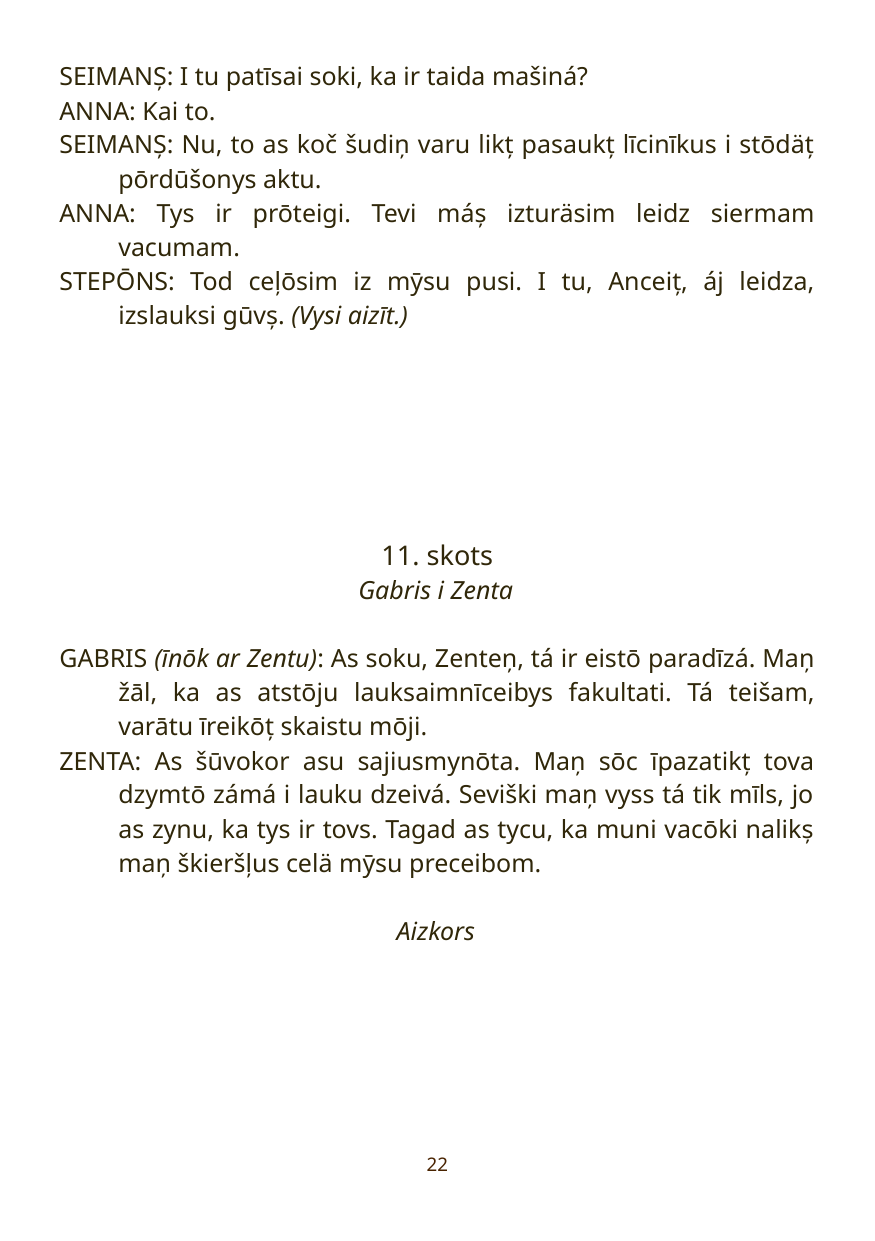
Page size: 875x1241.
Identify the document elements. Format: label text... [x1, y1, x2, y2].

text Gabris i Zenta [59, 573, 815, 607]
text ANNA: Tys ir prōteigi. Tevi máș izturäsim leidz siermam vacumam. [59, 195, 815, 263]
text ANNA: Kai to. [59, 93, 815, 127]
text GABRIS (īnōk ar Zentu): As soku, Zenteņ, tá ir eistō paradīzá. Maņ žāl, ka as atstōju lauksaimnīceibys fakultati. Tá teišam, varātu īreikōț skaistu mōji. [59, 641, 815, 743]
text Aizkors [59, 913, 815, 947]
text 11. skots [59, 536, 815, 573]
text ZENTA: As šūvokor asu sajiusmynōta. Maņ sōc īpazatikț tova dzymtō zámá i lauku dzeivá. Seviški maņ vyss tá tik mīls, jo as zynu, ka tys ir tovs. Tagad as tycu, ka muni vacōki nalikș maņ škieršļus celä mȳsu preceibom. [59, 743, 815, 879]
text SEIMANȘ: I tu patīsai soki, ka ir taida mašiná? [59, 59, 815, 93]
text SEIMANȘ: Nu, to as koč šudiņ varu likț pasaukț līcinīkus i stōdäț pōrdūšonys aktu. [59, 127, 815, 195]
text STEPŌNS: Tod ceļōsim iz mȳsu pusi. I tu, Anceiț, áj leidza, izslauksi gūvș. (Vysi aizīt.) [59, 263, 815, 332]
